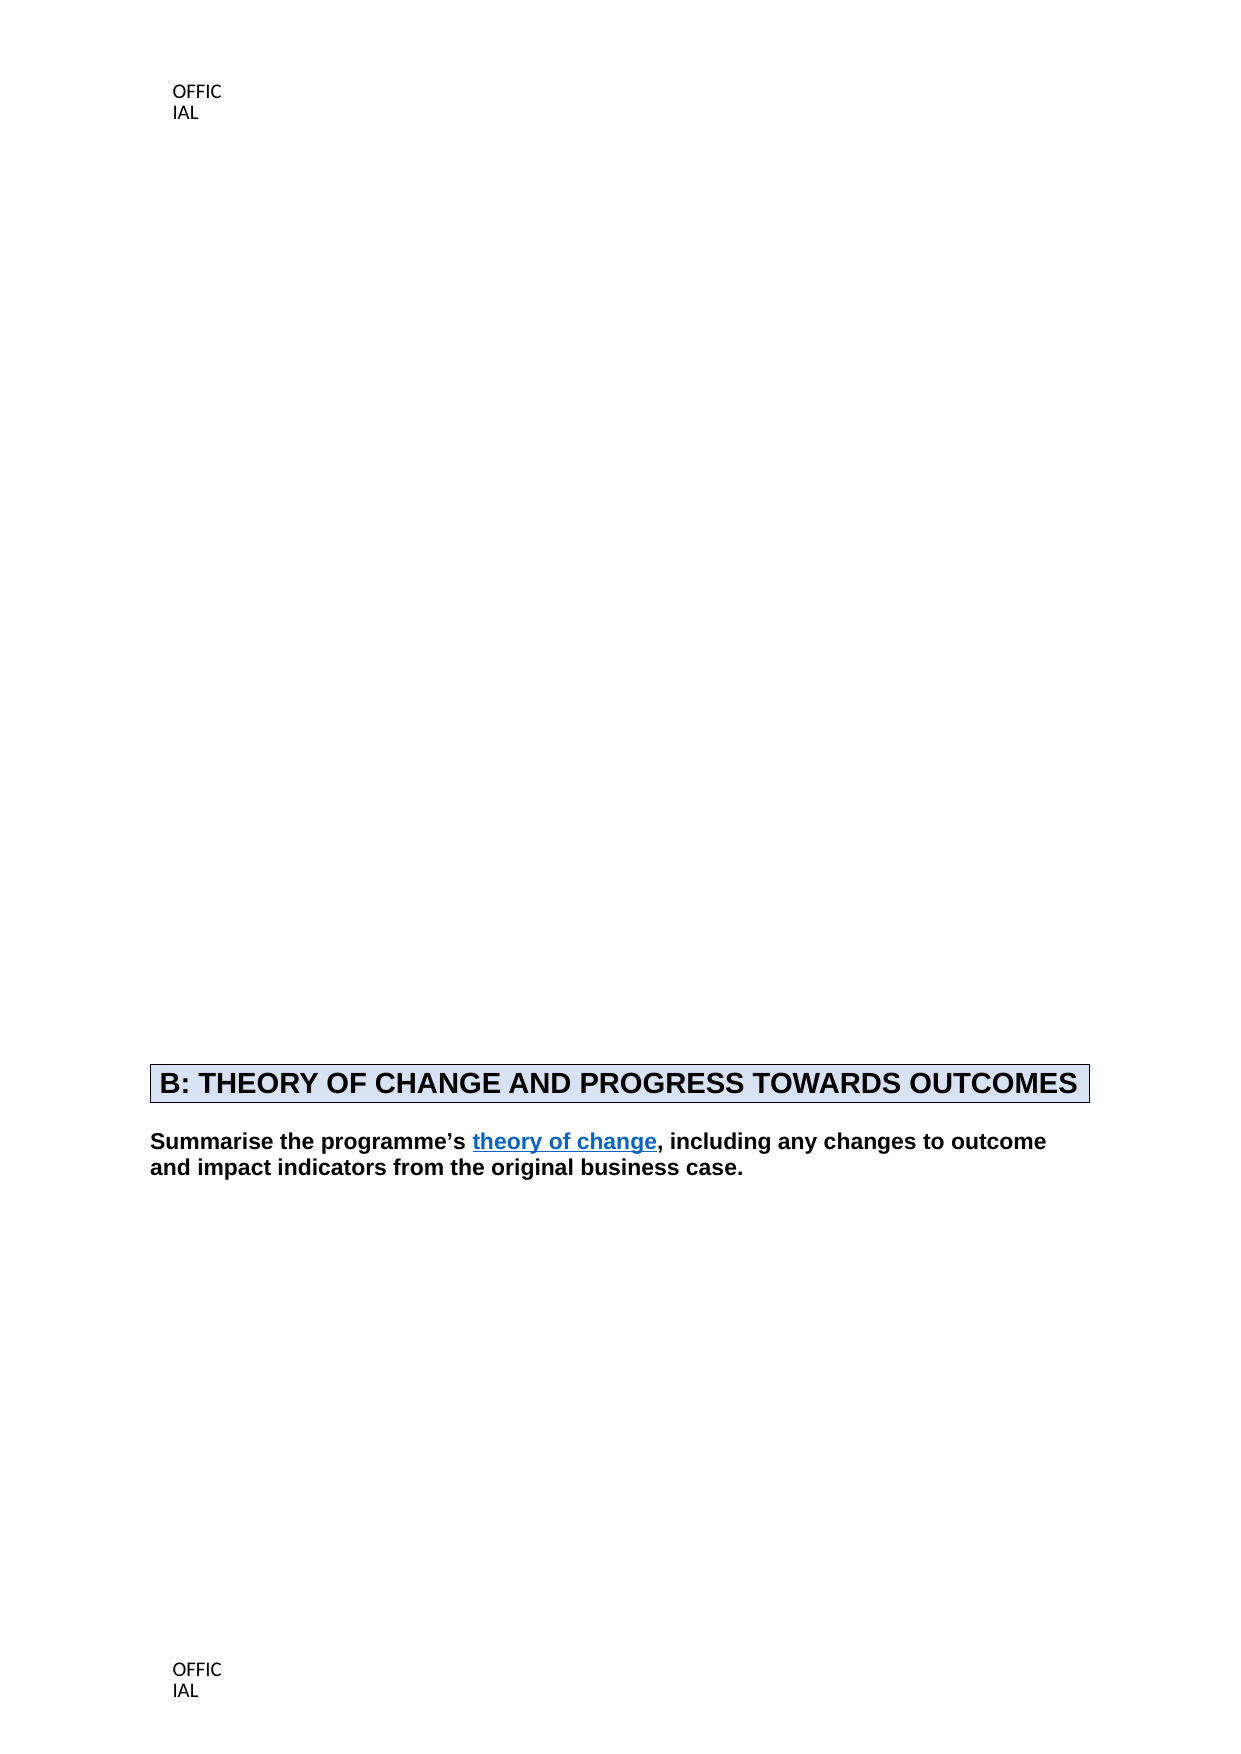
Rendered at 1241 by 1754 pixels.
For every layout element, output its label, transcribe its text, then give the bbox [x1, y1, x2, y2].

text Summarise the programme’s theory of change, including any changes to outcome and impact indicators from the original business case. [150, 1129, 1090, 1180]
subtitle B: THEORY OF CHANGE AND PROGRESS TOWARDS OUTCOMES [151, 1065, 1089, 1102]
